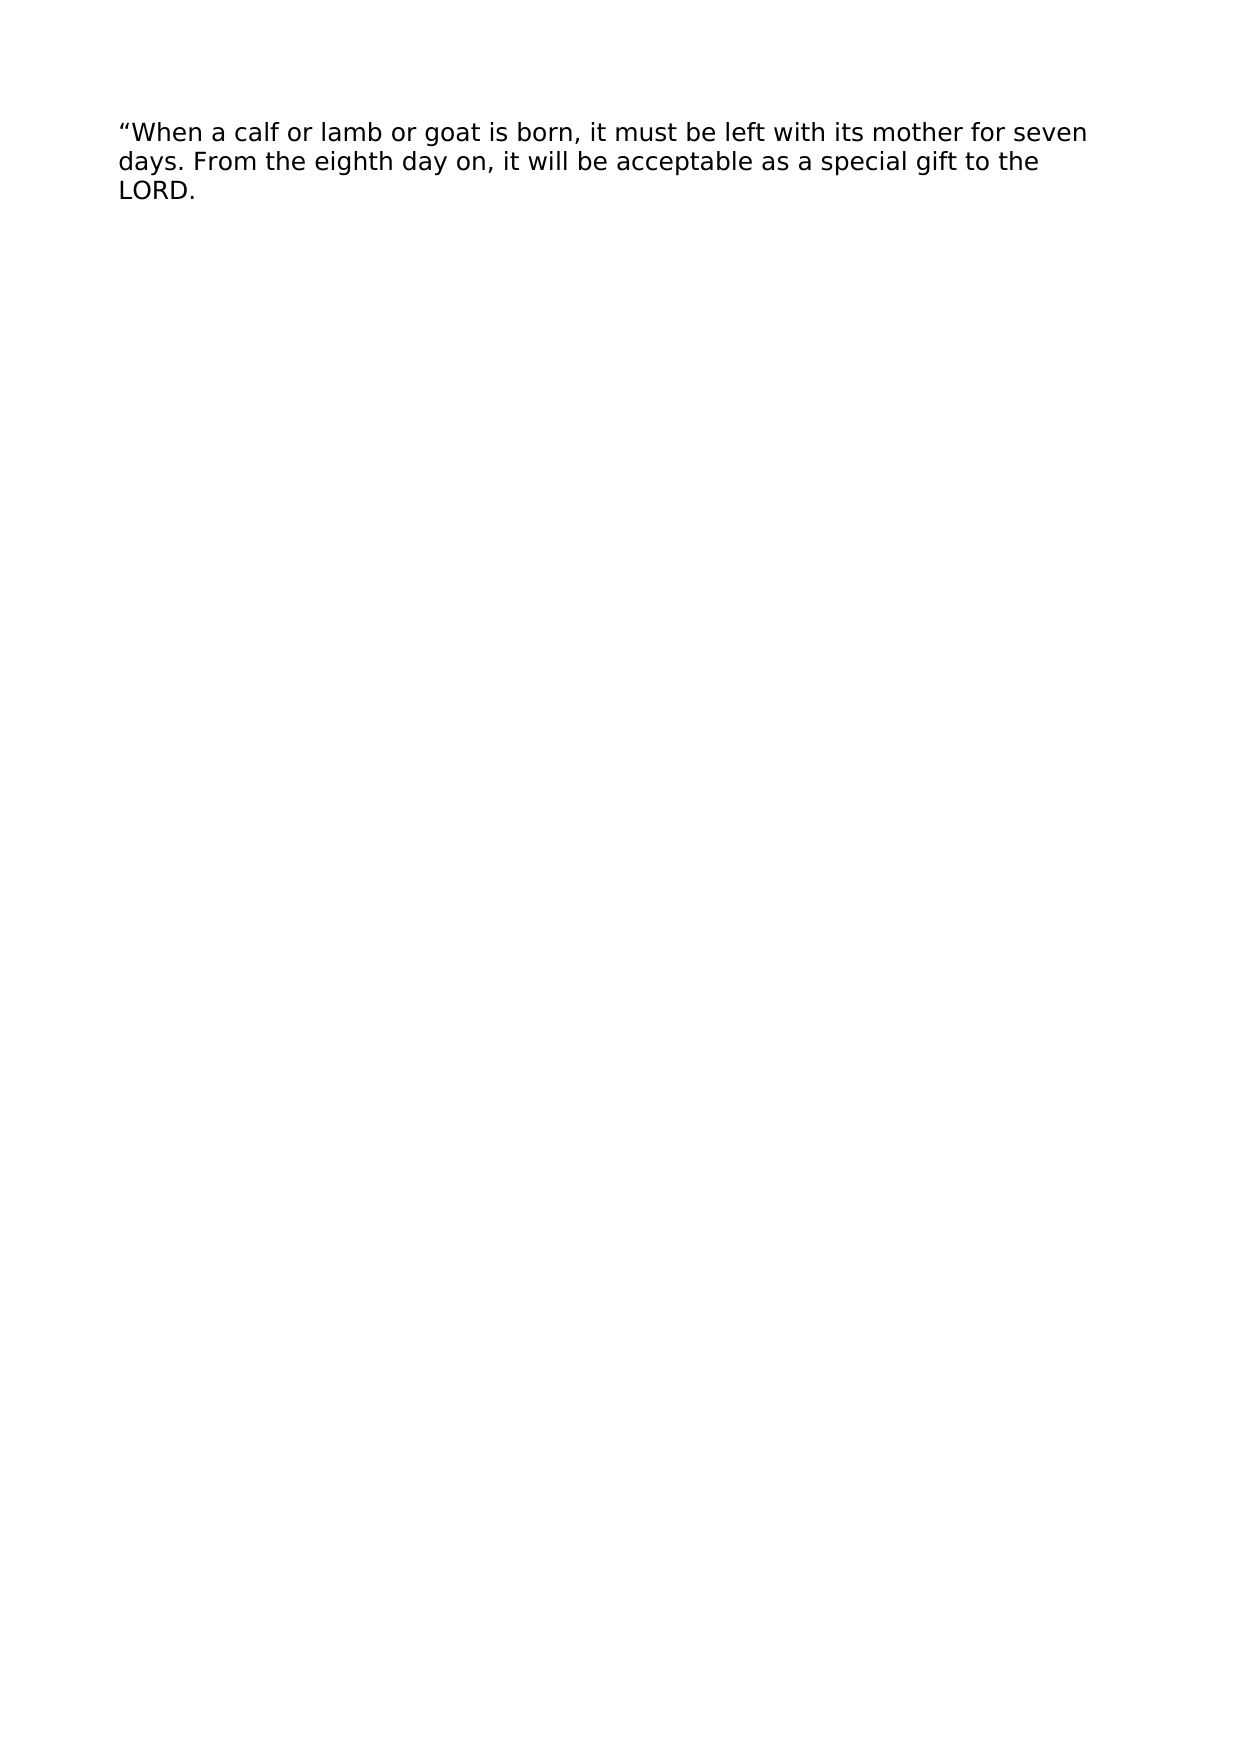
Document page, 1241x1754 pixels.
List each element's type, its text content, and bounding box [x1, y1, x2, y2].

text “When a calf or lamb or goat is born, it must be left with its mother for seven days. From the eighth day on, it will be acceptable as a special gift to the LORD. [118, 118, 1122, 206]
